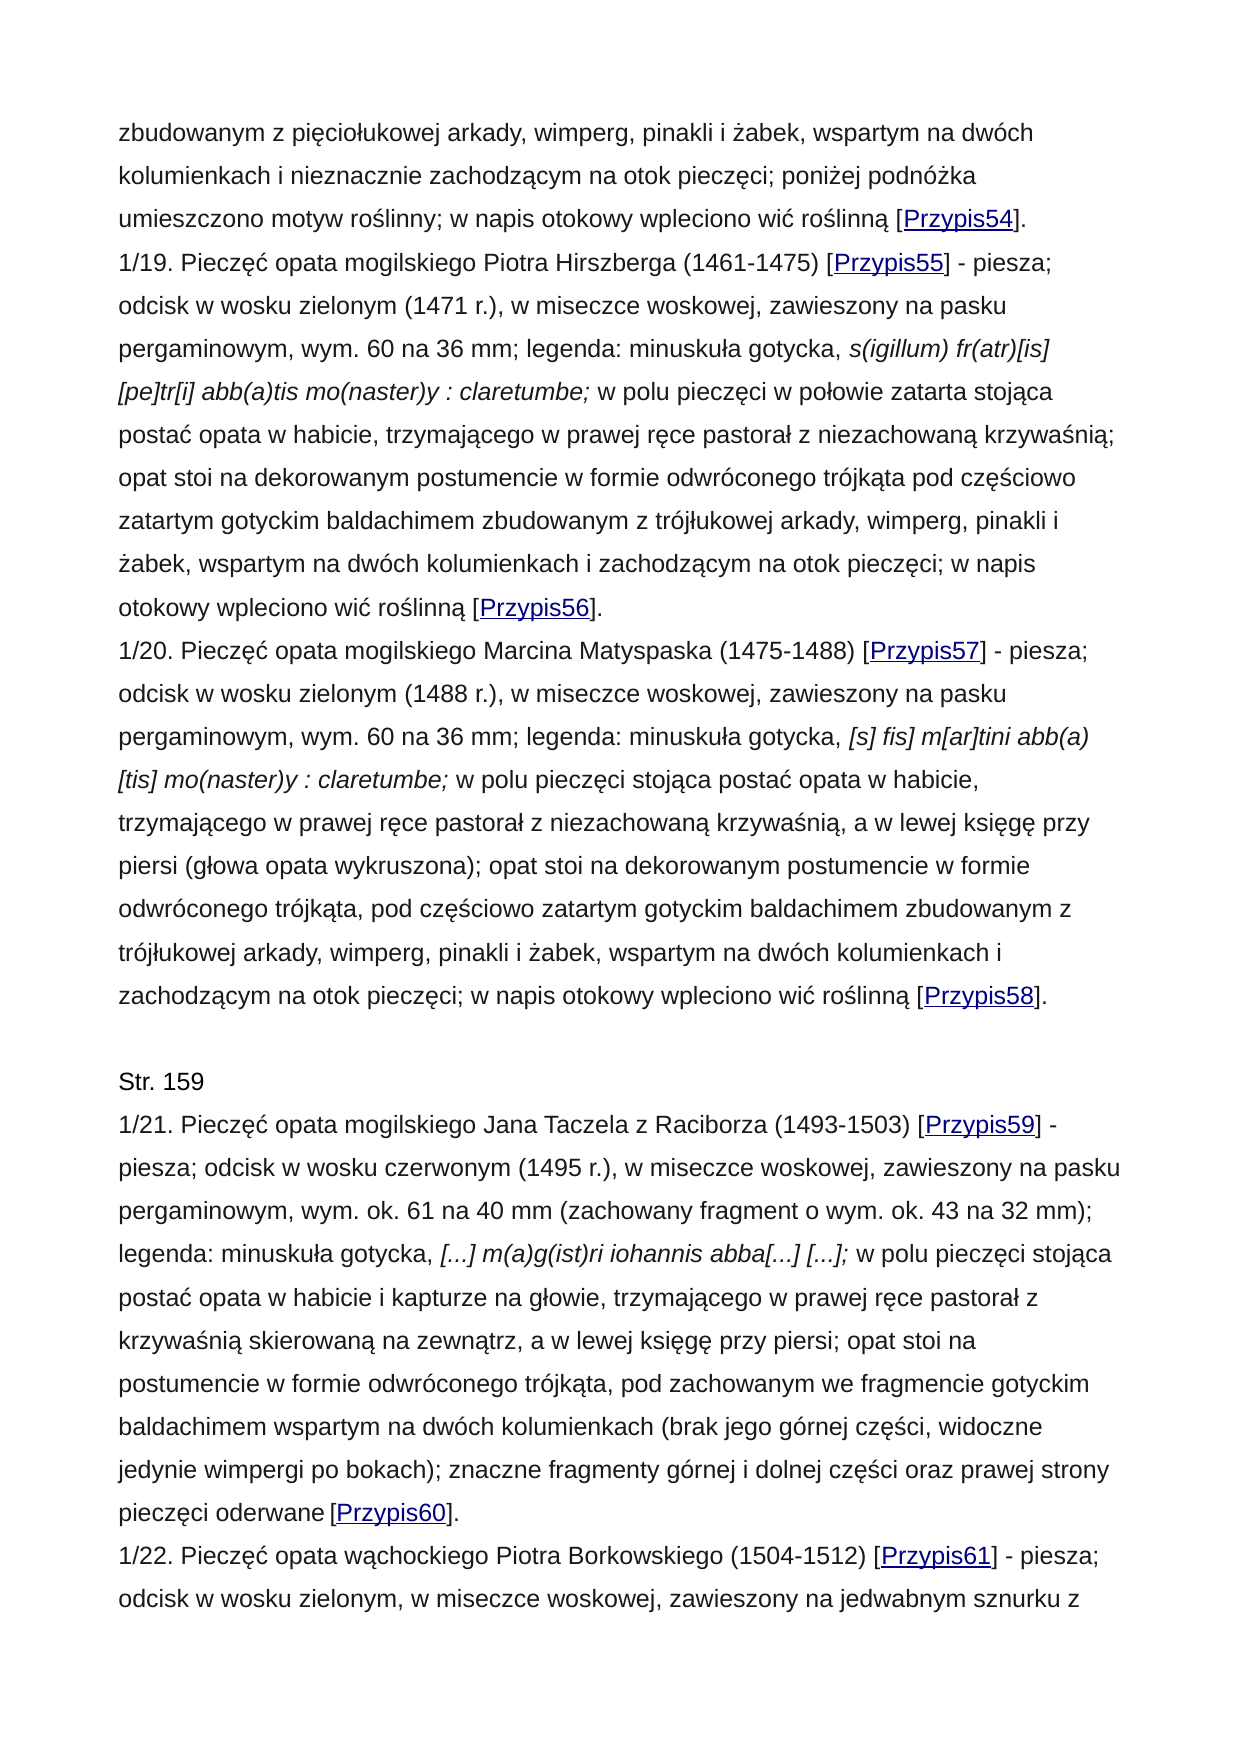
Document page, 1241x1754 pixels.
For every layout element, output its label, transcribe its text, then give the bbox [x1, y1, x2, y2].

text 1/19. Pieczęć opata mogilskiego Piotra Hirszberga (1461-1475) [Przypis55] - piesza; odcisk w wosku zielonym (1471 r.), w miseczce woskowej, zawieszony na pasku pergaminowym, wym. 60 na 36 mm; legenda: minuskuła gotycka, s(igillum) fr(atr)[is] [pe]tr[i] abb(a)tis mo(naster)y : claretumbe; w polu pieczęci w połowie zatarta stojąca postać opata w habicie, trzymającego w prawej ręce pastorał z niezachowaną krzywaśnią; opat stoi na dekorowanym postumencie w formie odwróconego trójkąta pod częściowo zatartym gotyckim baldachimem zbudowanym z trójłukowej arkady, wimperg, pinakli i żabek, wspartym na dwóch kolumienkach i zachodzącym na otok pieczęci; w napis otokowy wpleciono wić roślinną [Przypis56]. [118, 247, 1122, 621]
text Str. 159 [118, 1067, 1122, 1096]
text 1/21. Pieczęć opata mogilskiego Jana Taczela z Raciborza (1493-1503) [Przypis59] - piesza; odcisk w wosku czerwonym (1495 r.), w miseczce woskowej, zawieszony na pasku pergaminowym, wym. ok. 61 na 40 mm (zachowany fragment o wym. ok. 43 na 32 mm); legenda: minuskuła gotycka, [...] m(a)g(ist)ri iohannis abba[...] [...]; w polu pieczęci stojąca postać opata w habicie i kapturze na głowie, trzymającego w prawej ręce pastorał z krzywaśnią skierowaną na zewnątrz, a w lewej księgę przy piersi; opat stoi na postumencie w formie odwróconego trójkąta, pod zachowanym we fragmencie gotyckim baldachimem wspartym na dwóch kolumienkach (brak jego górnej części, widoczne jedynie wimpergi po bokach); znaczne fragmenty górnej i dolnej części oraz prawej strony pieczęci oderwane [Przypis60]. [118, 1110, 1122, 1527]
text 1/22. Pieczęć opata wąchockiego Piotra Borkowskiego (1504-1512) [Przypis61] - piesza; odcisk w wosku zielonym, w miseczce woskowej, zawieszony na jedwabnym sznurku z [118, 1541, 1122, 1613]
text zbudowanym z pięciołukowej arkady, wimperg, pinakli i żabek, wspartym na dwóch kolumienkach i nieznacznie zachodzącym na otok pieczęci; poniżej podnóżka umieszczono motyw roślinny; w napis otokowy wpleciono wić roślinną [Przypis54]. [118, 118, 1122, 233]
text 1/20. Pieczęć opata mogilskiego Marcina Matyspaska (1475-1488) [Przypis57] - piesza; odcisk w wosku zielonym (1488 r.), w miseczce woskowej, zawieszony na pasku pergaminowym, wym. 60 na 36 mm; legenda: minuskuła gotycka, [s] fis] m[ar]tini abb(a)[tis] mo(naster)y : claretumbe; w polu pieczęci stojąca postać opata w habicie, trzymającego w prawej ręce pastorał z niezachowaną krzywaśnią, a w lewej księgę przy piersi (głowa opata wykruszona); opat stoi na dekorowanym postumencie w formie odwróconego trójkąta, pod częściowo zatartym gotyckim baldachimem zbudowanym z trójłukowej arkady, wimperg, pinakli i żabek, wspartym na dwóch kolumienkach i zachodzącym na otok pieczęci; w napis otokowy wpleciono wić roślinną [Przypis58]. [118, 636, 1122, 1009]
